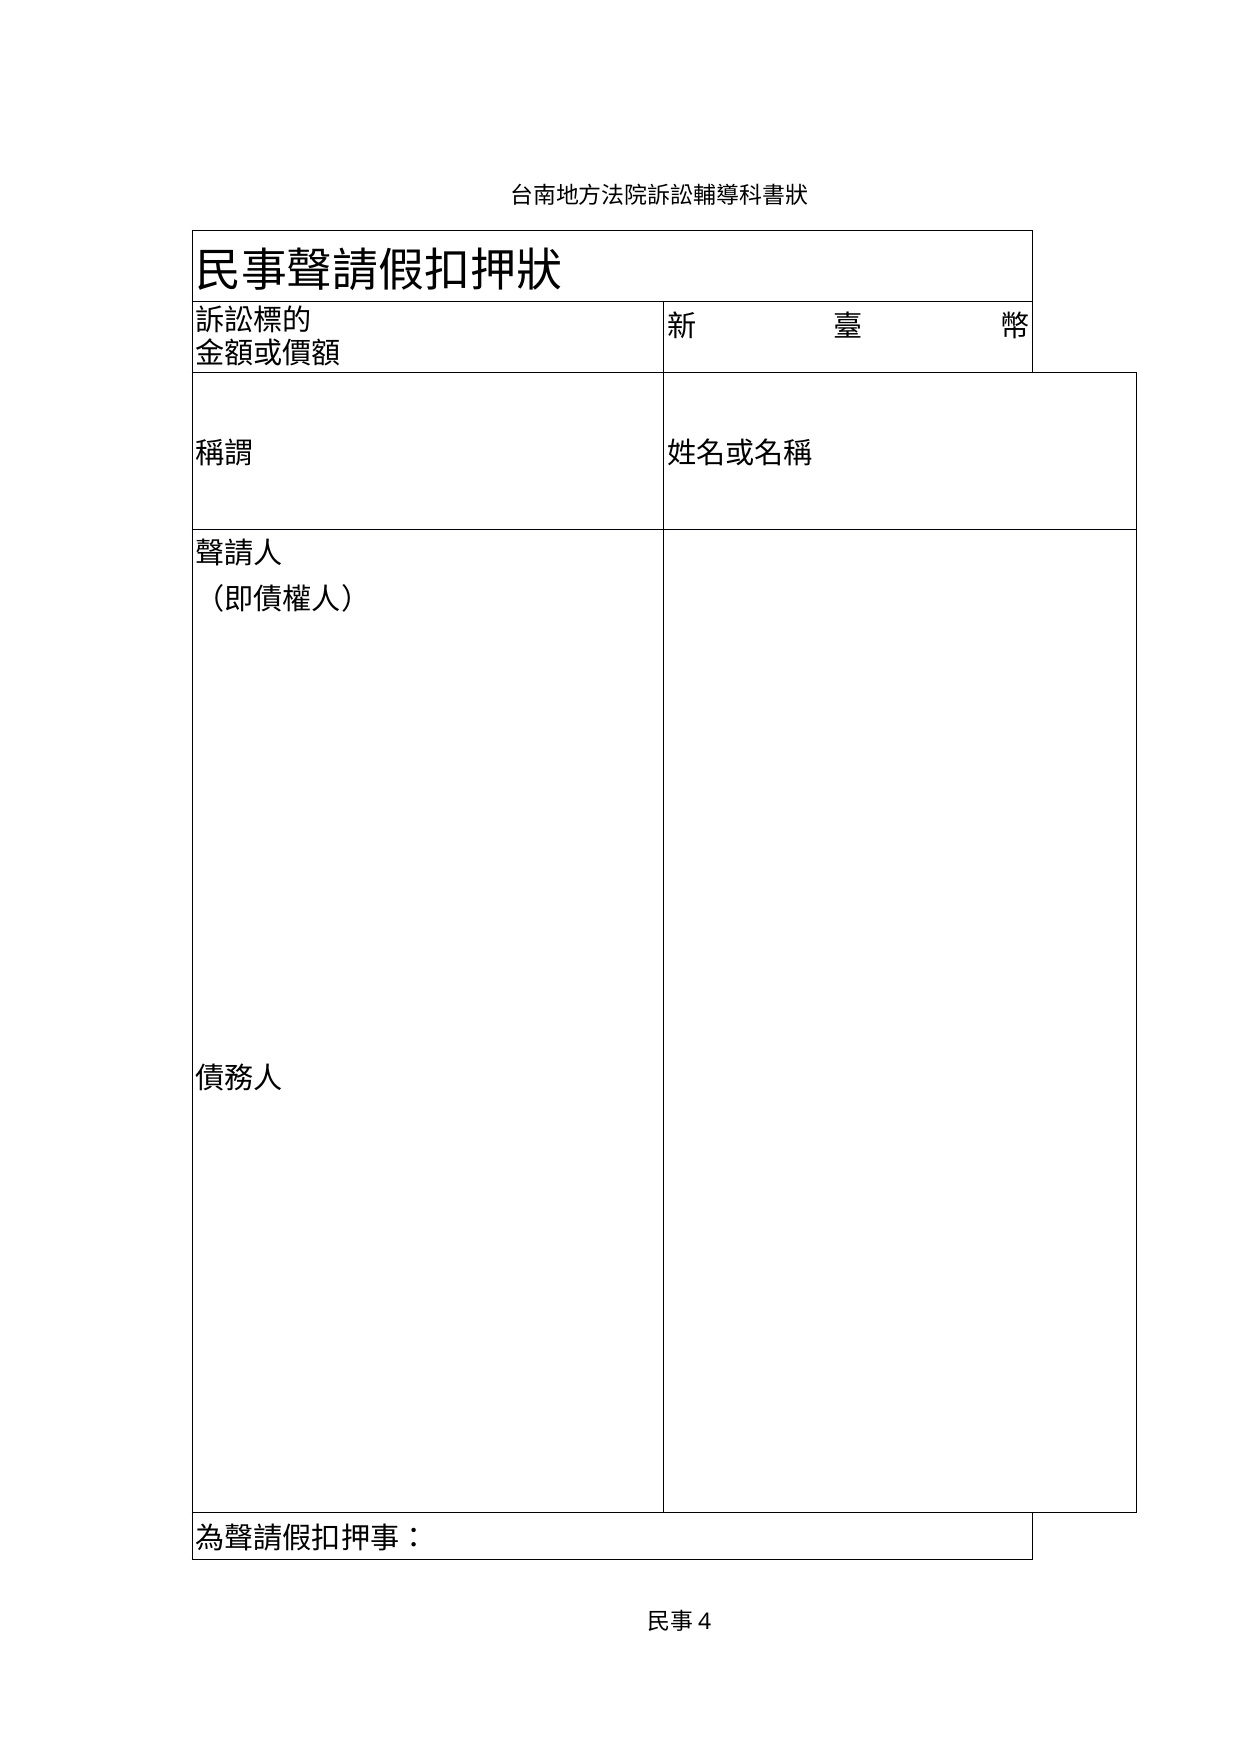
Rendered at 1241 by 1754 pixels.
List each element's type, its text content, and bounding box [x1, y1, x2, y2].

table_cell 姓名或名稱 [664, 373, 1136, 528]
table_cell 訴訟標的 金額或價額 [193, 302, 663, 372]
table_cell [664, 530, 1136, 1512]
table_header 民事聲請假扣押狀 [193, 231, 1032, 301]
table_cell 稱謂 [193, 373, 663, 528]
table_cell 為聲請假扣押事： [193, 1513, 1032, 1559]
table_cell 新臺幣 元 [664, 302, 1032, 372]
table_cell 聲請人 （即債權人） 債務人 [193, 530, 663, 1512]
